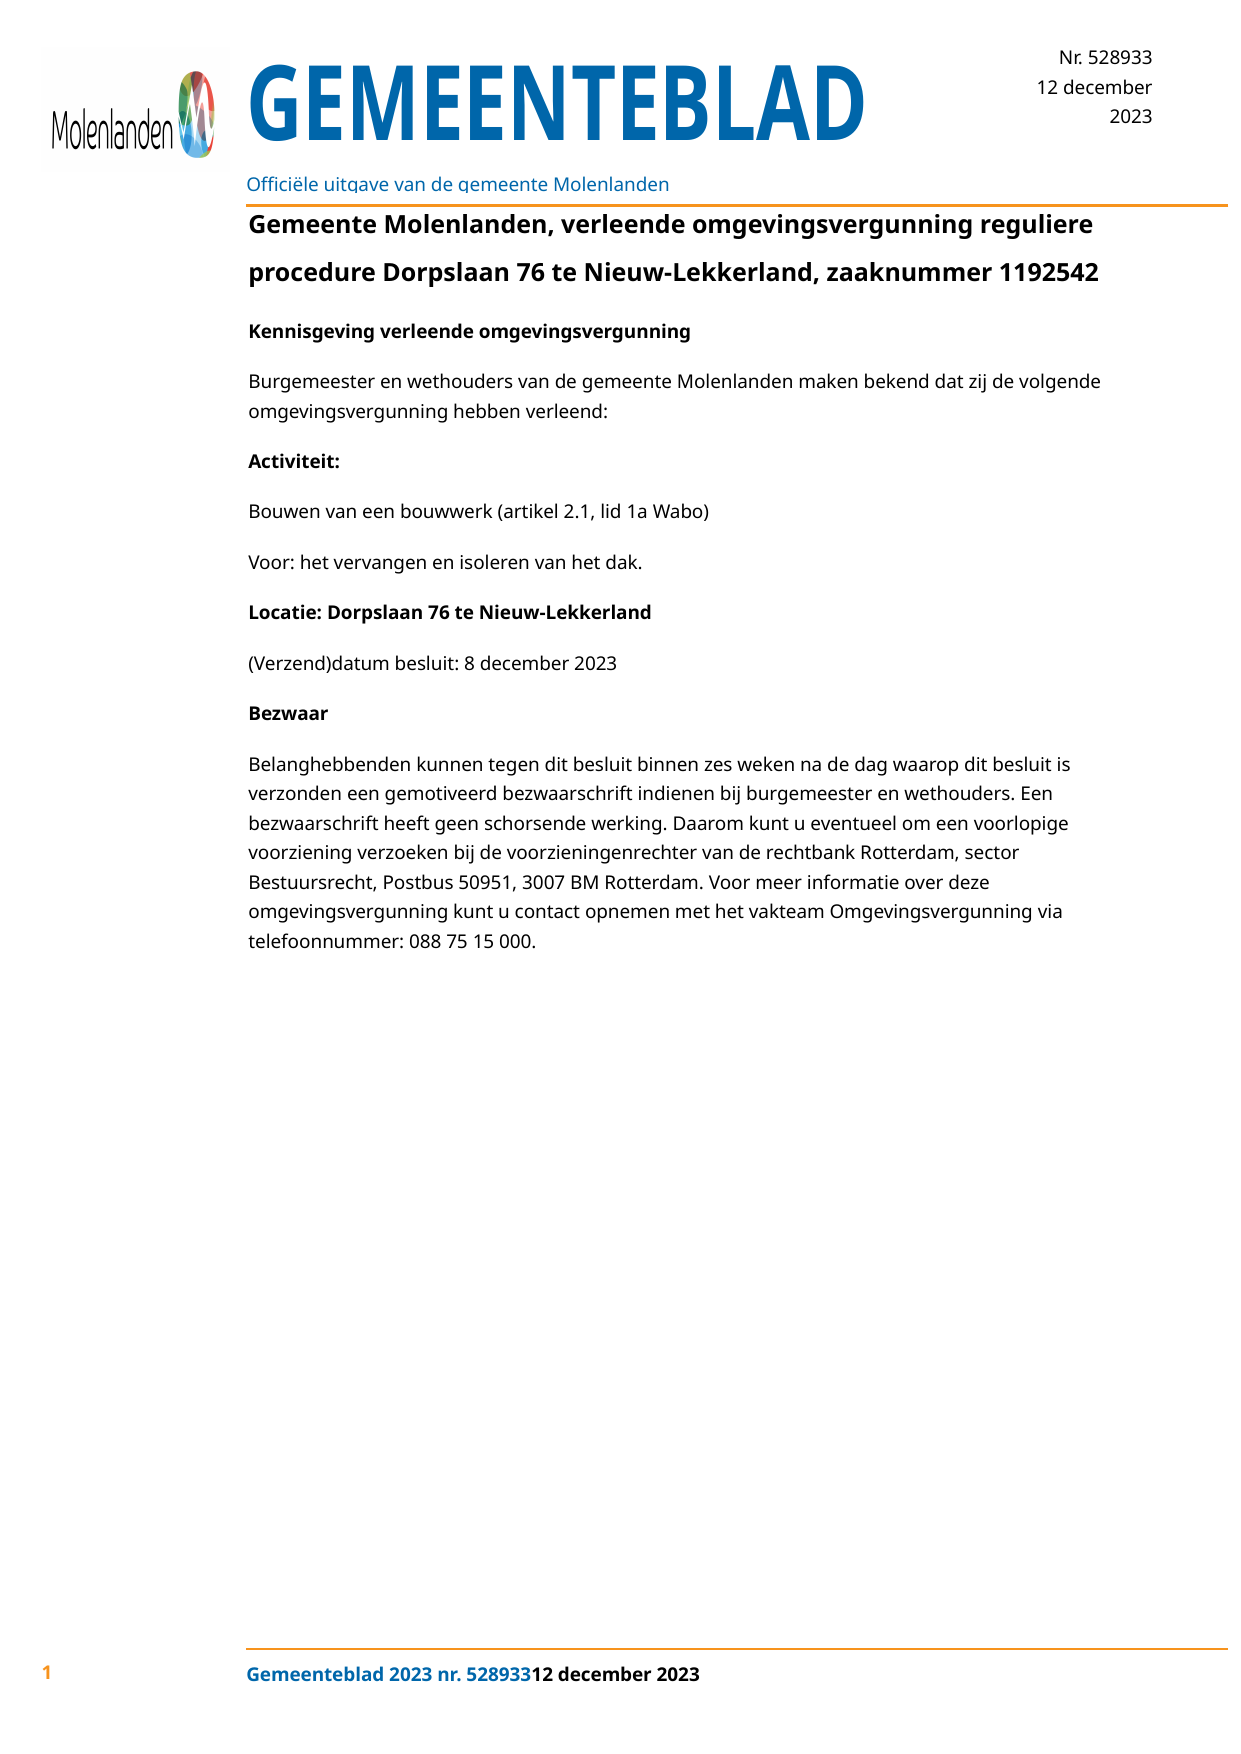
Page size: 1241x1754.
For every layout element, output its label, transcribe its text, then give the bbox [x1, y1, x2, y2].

text Bouwen van een bouwwerk (artikel 2.1, lid 1a Wabo) [248, 499, 1152, 524]
picture [41, 47, 231, 172]
text Activiteit: [248, 448, 1152, 474]
text (Verzend)datum besluit: 8 december 2023 [248, 650, 1152, 676]
text Burgemeester en wethouders van de gemeente Molenlanden maken bekend dat zij de volgende omgevingsvergunning hebben verleend: [248, 368, 1152, 424]
text Belanghebbenden kunnen tegen dit besluit binnen zes weken na de dag waarop dit besluit is verzonden een gemotiveerd bezwaarschrift indienen bij burgemeester en wethouders. Een bezwaarschrift heeft geen schorsende werking. Daarom kunt u eventueel om een voorlopige voorziening verzoeken bij de voorzieningenrechter van de rechtbank Rotterdam, sector Bestuursrecht, Postbus 50951, 3007 BM Rotterdam. Voor meer informatie over deze omgevingsvergunning kunt u contact opnemen met het vakteam Omgevingsvergunning via telefoonnummer: 088 75 15 000. [248, 751, 1152, 954]
text Bezwaar [248, 700, 1152, 726]
text Kennisgeving verleende omgevingsvergunning [248, 318, 1152, 344]
text Voor: het vervangen en isoleren van het dak. [248, 549, 1152, 575]
text Locatie: Dorpslaan 76 te Nieuw-Lekkerland [248, 599, 1152, 625]
text Gemeente Molenlanden, verleende omgevingsvergunning reguliere procedure Dorpslaan 76 te Nieuw-Lekkerland, zaaknummer 1192542 [248, 207, 1152, 288]
